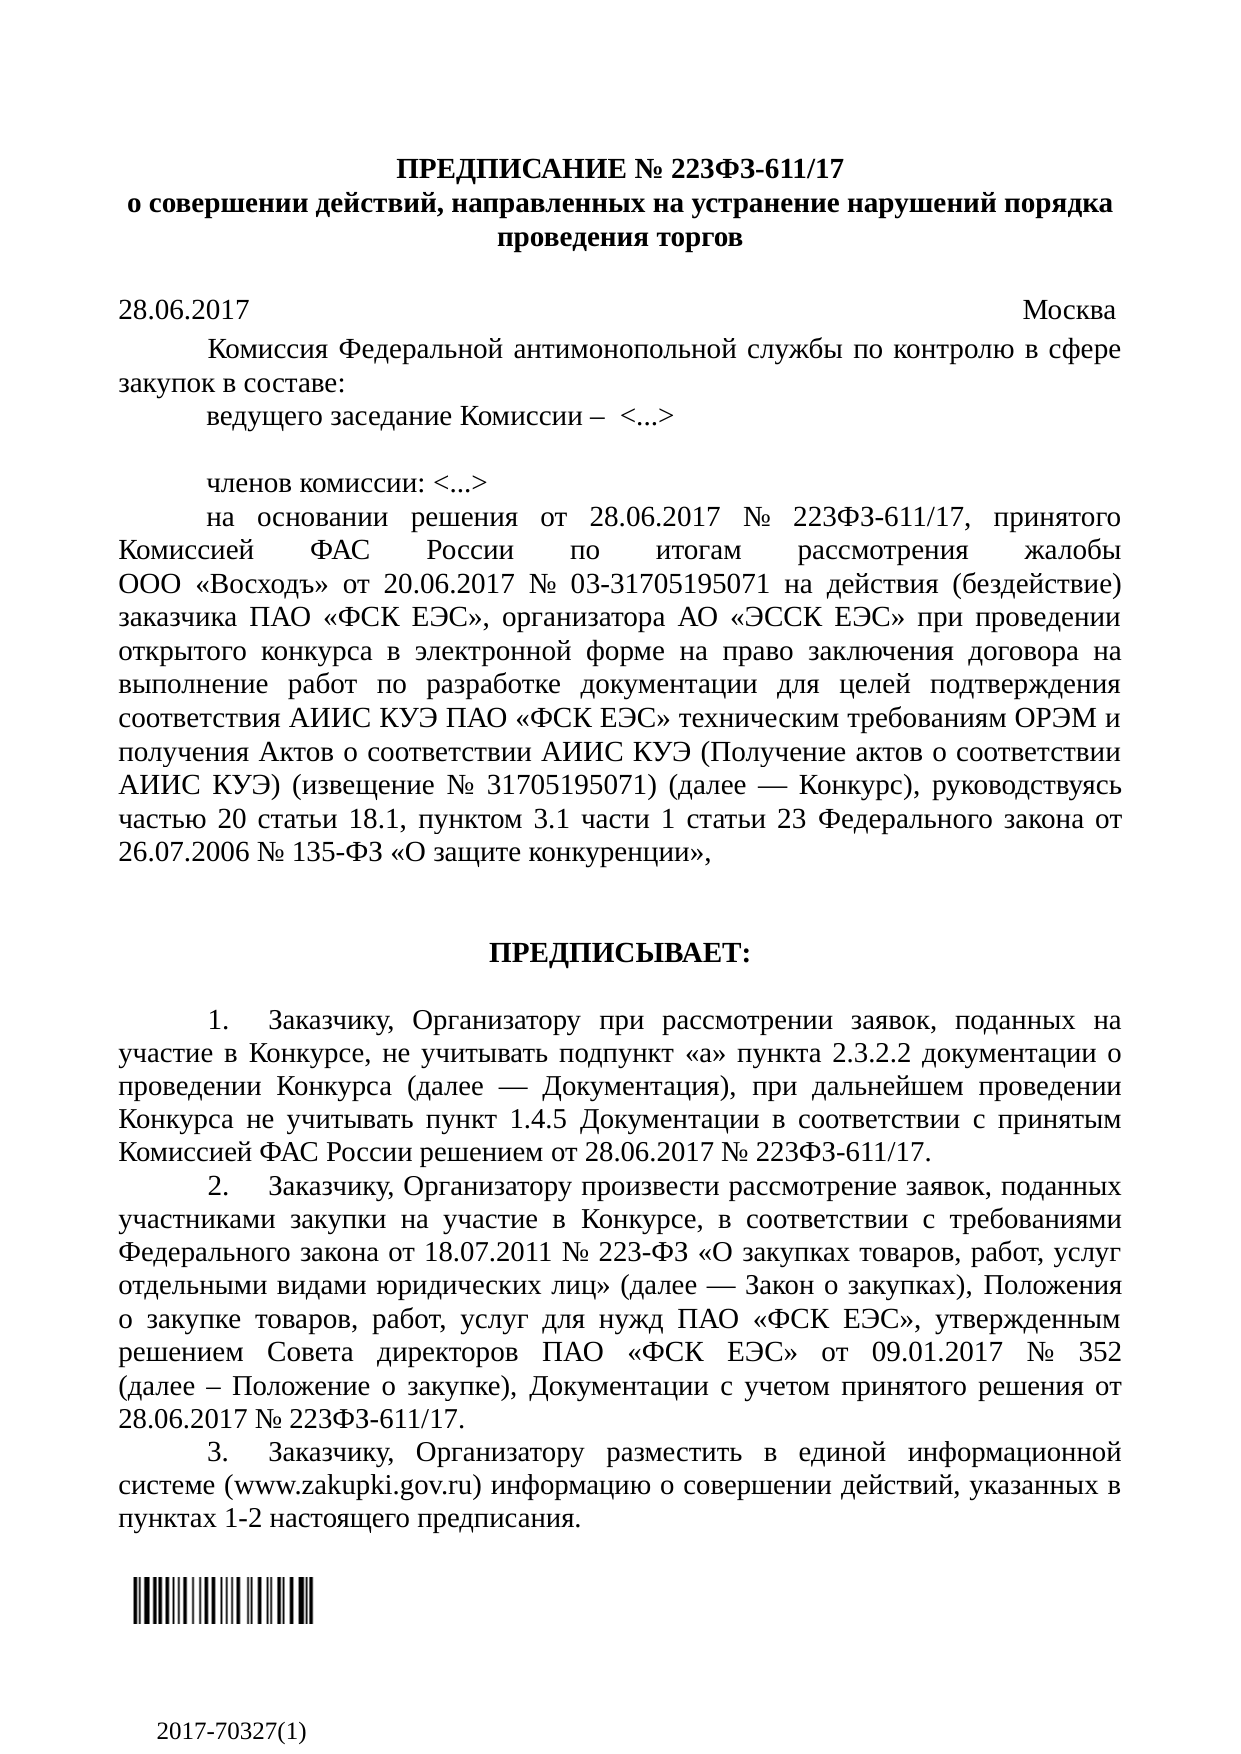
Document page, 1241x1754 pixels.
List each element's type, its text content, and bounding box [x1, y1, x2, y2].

text членов комиссии: <...> [118, 465, 1122, 499]
text о совершении действий, направленных на устранение нарушений порядка проведения торгов [118, 185, 1122, 252]
text 28.06.2017 Москва [118, 292, 1122, 325]
picture [118, 1577, 331, 1624]
text на основании решения от 28.06.2017 № 223ФЗ-611/17, принятого Комиссией ФАС России по итогам рассмотрения жалобы ООО «Восходъ» от 20.06.2017 № 03-31705195071 на действия (бездействие) заказчика ПАО «ФСК ЕЭС», организатора АО «ЭССК ЕЭС» при проведении открытого конкурса в электронной форме на право заключения договора на выполнение работ по разработке документации для целей подтверждения соответствия АИИС КУЭ ПАО «ФСК ЕЭС» техническим требованиям ОРЭМ и получения Актов о соответствии АИИС КУЭ (Получение актов о соответствии АИИС КУЭ) (извещение № 31705195071) (далее — Конкурс), руководствуясь частью 20 статьи 18.1, пунктом 3.1 части 1 статьи 23 Федерального закона от 26.07.2006 № 135-ФЗ «О защите конкуренции», [118, 499, 1122, 868]
list Заказчику, Организатору произвести рассмотрение заявок, поданных участниками закупки на участие в Конкурсе, в соответствии с требованиями Федерального закона от 18.07.2011 № 223-ФЗ «О закупках товаров, работ, услуг отдельными видами юридических лиц» (далее — Закон о закупках), Положения о закупке товаров, работ, услуг для нужд ПАО «ФСК ЕЭС», утвержденным решением Совета директоров ПАО «ФСК ЕЭС» от 09.01.2017 № 352 (далее – Положение о закупке), Документации с учетом принятого решения от 28.06.2017 № 223ФЗ-611/17. [118, 1168, 1122, 1434]
text Комиссия Федеральной антимонопольной службы по контролю в сфере закупок в составе: [118, 331, 1122, 398]
text ПРЕДПИСАНИЕ № 223ФЗ-611/17 [118, 152, 1122, 185]
list Заказчику, Организатору при рассмотрении заявок, поданных на участие в Конкурсе, не учитывать подпункт «а» пункта 2.3.2.2 документации о проведении Конкурса (далее — Документация), при дальнейшем проведении Конкурса не учитывать пункт 1.4.5 Документации в соответствии с принятым Комиссией ФАС России решением от 28.06.2017 № 223ФЗ-611/17. [118, 1002, 1122, 1168]
list Заказчику, Организатору разместить в единой информационной системе (www.zakupki.gov.ru) информацию о совершении действий, указанных в пунктах 1-2 настоящего предписания. [118, 1434, 1122, 1534]
text ведущего заседание Комиссии – <...> [118, 398, 1122, 432]
text ПРЕДПИСЫВАЕТ: [118, 935, 1122, 968]
